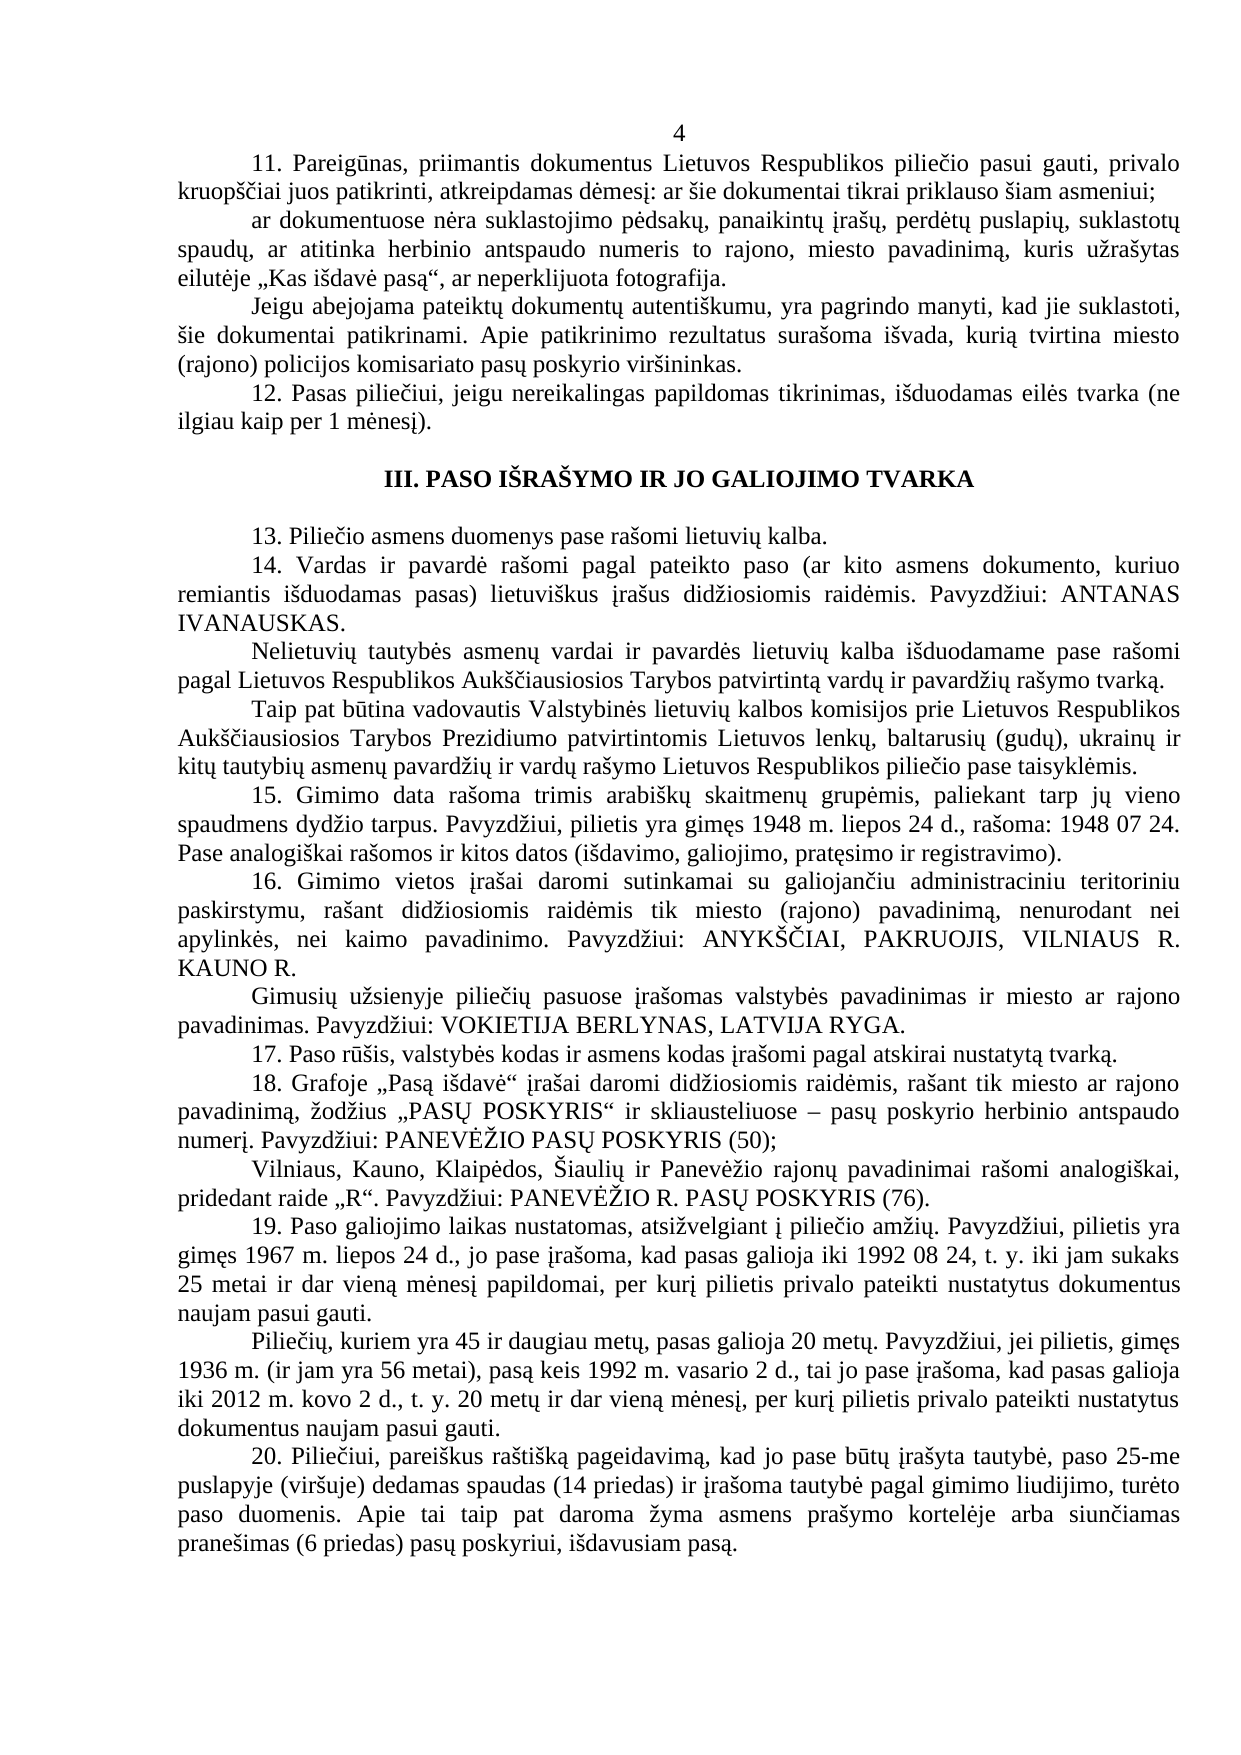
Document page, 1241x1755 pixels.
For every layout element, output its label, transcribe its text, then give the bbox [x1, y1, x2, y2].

text 16. Gimimo vietos įrašai daromi sutinkamai su galiojančiu administraciniu teritoriniu paskirstymu, rašant didžiosiomis raidėmis tik miesto (rajono) pavadinimą, nenurodant nei apylinkės, nei kaimo pavadinimo. Pavyzdžiui: ANYKŠČIAI, PAKRUOJIS, VILNIAUS R. KAUNO R. [177, 866, 1181, 981]
text 20. Piliečiui, pareiškus raštišką pageidavimą, kad jo pase būtų įrašyta tautybė, paso 25-me puslapyje (viršuje) dedamas spaudas (14 priedas) ir įrašoma tautybė pagal gimimo liudijimo, turėto paso duomenis. Apie tai taip pat daroma žyma asmens prašymo kortelėje arba siunčiamas pranešimas (6 priedas) pasų poskyriui, išdavusiam pasą. [177, 1441, 1181, 1556]
text III. PASO IŠRAŠYMO IR JO GALIOJIMO TVARKA [177, 464, 1181, 493]
text Piliečių, kuriem yra 45 ir daugiau metų, pasas galioja 20 metų. Pavyzdžiui, jei pilietis, gimęs 1936 m. (ir jam yra 56 metai), pasą keis 1992 m. vasario 2 d., tai jo pase įrašoma, kad pasas galioja iki 2012 m. kovo 2 d., t. y. 20 metų ir dar vieną mėnesį, per kurį pilietis privalo pateikti nustatytus dokumentus naujam pasui gauti. [177, 1326, 1181, 1441]
text Taip pat būtina vadovautis Valstybinės lietuvių kalbos komisijos prie Lietuvos Respublikos Aukščiausiosios Tarybos Prezidiumo patvirtintomis Lietuvos lenkų, baltarusių (gudų), ukrainų ir kitų tautybių asmenų pavardžių ir vardų rašymo Lietuvos Respublikos piliečio pase taisyklėmis. [177, 694, 1181, 780]
text Gimusių užsienyje piliečių pasuose įrašomas valstybės pavadinimas ir miesto ar rajono pavadinimas. Pavyzdžiui: VOKIETIJA BERLYNAS, LATVIJA RYGA. [177, 981, 1181, 1039]
text 11. Pareigūnas, priimantis dokumentus Lietuvos Respublikos piliečio pasui gauti, privalo kruopščiai juos patikrinti, atkreipdamas dėmesį: ar šie dokumentai tikrai priklauso šiam asmeniui; [177, 148, 1181, 205]
text 15. Gimimo data rašoma trimis arabiškų skaitmenų grupėmis, paliekant tarp jų vieno spaudmens dydžio tarpus. Pavyzdžiui, pilietis yra gimęs 1948 m. liepos 24 d., rašoma: 1948 07 24. Pase analogiškai rašomos ir kitos datos (išdavimo, galiojimo, pratęsimo ir registravimo). [177, 780, 1181, 866]
text 19. Paso galiojimo laikas nustatomas, atsižvelgiant į piliečio amžių. Pavyzdžiui, pilietis yra gimęs 1967 m. liepos 24 d., jo pase įrašoma, kad pasas galioja iki 1992 08 24, t. y. iki jam sukaks 25 metai ir dar vieną mėnesį papildomai, per kurį pilietis privalo pateikti nustatytus dokumentus naujam pasui gauti. [177, 1211, 1181, 1326]
text Nelietuvių tautybės asmenų vardai ir pavardės lietuvių kalba išduodamame pase rašomi pagal Lietuvos Respublikos Aukščiausiosios Tarybos patvirtintą vardų ir pavardžių rašymo tvarką. [177, 636, 1181, 694]
text 17. Paso rūšis, valstybės kodas ir asmens kodas įrašomi pagal atskirai nustatytą tvarką. [177, 1039, 1181, 1068]
text 18. Grafoje „Pasą išdavė“ įrašai daromi didžiosiomis raidėmis, rašant tik miesto ar rajono pavadinimą, žodžius „PASŲ POSKYRIS“ ir skliausteliuose – pasų poskyrio herbinio antspaudo numerį. Pavyzdžiui: PANEVĖŽIO PASŲ POSKYRIS (50); [177, 1068, 1181, 1154]
text 13. Piliečio asmens duomenys pase rašomi lietuvių kalba. [177, 521, 1181, 550]
text ar dokumentuose nėra suklastojimo pėdsakų, panaikintų įrašų, perdėtų puslapių, suklastotų spaudų, ar atitinka herbinio antspaudo numeris to rajono, miesto pavadinimą, kuris užrašytas eilutėje „Kas išdavė pasą“, ar neperklijuota fotografija. [177, 205, 1181, 291]
text Vilniaus, Kauno, Klaipėdos, Šiaulių ir Panevėžio rajonų pavadinimai rašomi analogiškai, pridedant raide „R“. Pavyzdžiui: PANEVĖŽIO R. PASŲ POSKYRIS (76). [177, 1154, 1181, 1211]
text 12. Pasas piliečiui, jeigu nereikalingas papildomas tikrinimas, išduodamas eilės tvarka (ne ilgiau kaip per 1 mėnesį). [177, 378, 1181, 435]
text Jeigu abejojama pateiktų dokumentų autentiškumu, yra pagrindo manyti, kad jie suklastoti, šie dokumentai patikrinami. Apie patikrinimo rezultatus surašoma išvada, kurią tvirtina miesto (rajono) policijos komisariato pasų poskyrio viršininkas. [177, 291, 1181, 378]
text 14. Vardas ir pavardė rašomi pagal pateikto paso (ar kito asmens dokumento, kuriuo remiantis išduodamas pasas) lietuviškus įrašus didžiosiomis raidėmis. Pavyzdžiui: ANTANAS IVANAUSKAS. [177, 550, 1181, 636]
